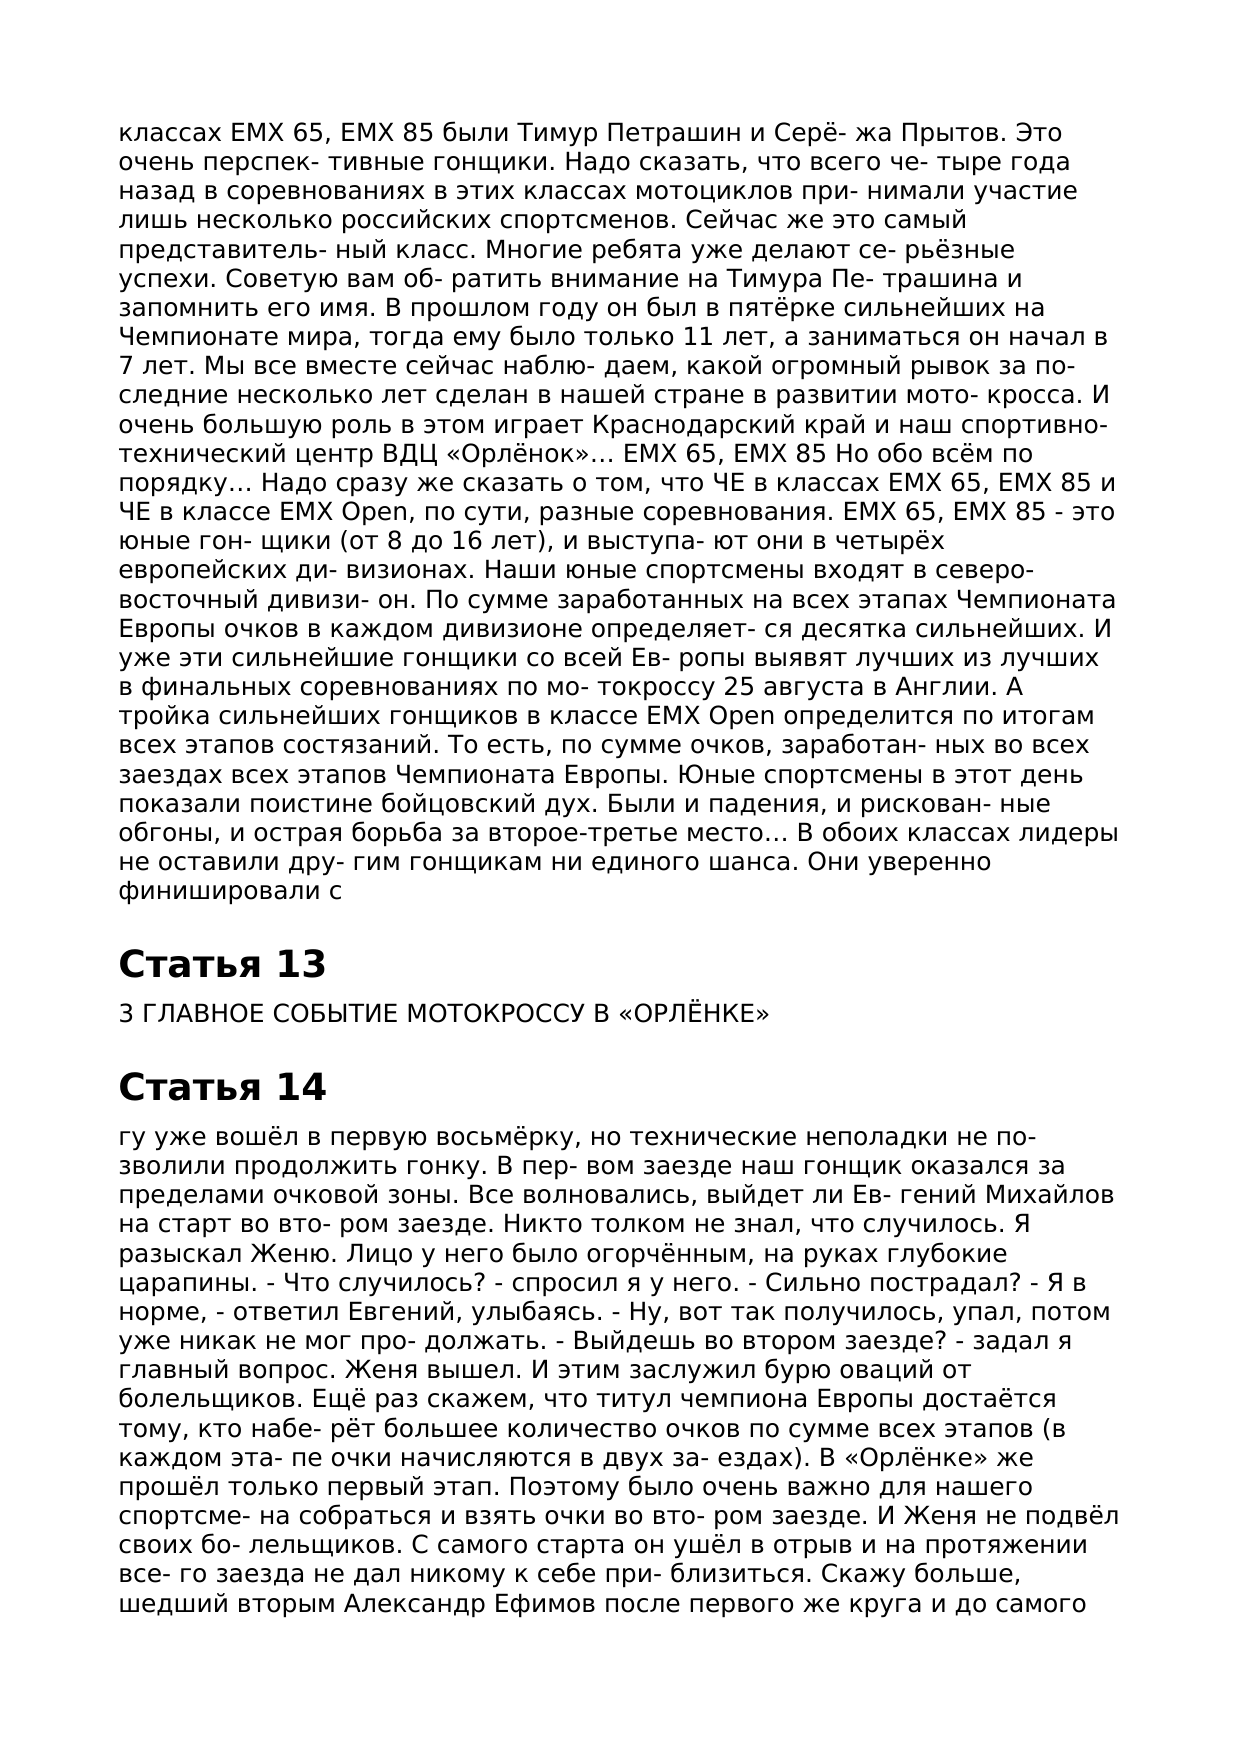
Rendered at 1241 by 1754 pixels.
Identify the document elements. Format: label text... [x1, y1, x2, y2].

text 3 ГЛАВНОЕ СОБЫТИЕ МОТОКРОССУ В «ОРЛЁНКЕ» [118, 999, 1122, 1028]
text гу уже вошёл в первую восьмёрку, но технические неполадки не по- зволили продолжить гонку. В пер- вом заезде наш гонщик оказался за пределами очковой зоны. Все волновались, выйдет ли Ев- гений Михайлов на старт во вто- ром заезде. Никто толком не знал, что случилось. Я разыскал Женю. Лицо у него было огорчённым, на руках глубокие царапины. - Что случилось? - спросил я у него. - Сильно пострадал? - Я в норме, - ответил Евгений, улыбаясь. - Ну, вот так получилось, упал, потом уже никак не мог про- должать. - Выйдешь во втором заезде? - задал я главный вопрос. Женя вышел. И этим заслужил бурю оваций от болельщиков. Ещё раз скажем, что титул чемпиона Европы достаётся тому, кто набе- рёт большее количество очков по сумме всех этапов (в каждом эта- пе очки начисляются в двух за- ездах). В «Орлёнке» же прошёл только первый этап. Поэтому было очень важно для нашего спортсме- на собраться и взять очки во вто- ром заезде. И Женя не подвёл своих бо- лельщиков. С самого старта он ушёл в отрыв и на протяжении все- го заезда не дал никому к себе при- близиться. Скажу больше, шедший вторым Александр Ефимов после первого же круга и до самого [118, 1122, 1122, 1618]
subtitle Статья 14 [118, 1066, 1122, 1109]
subtitle Статья 13 [118, 943, 1122, 987]
text классах EMX 65, EMX 85 были Тимур Петрашин и Серё- жа Прытов. Это очень перспек- тивные гонщики. Надо сказать, что всего че- тыре года назад в соревнованиях в этих классах мотоциклов при- нимали участие лишь несколько российских спортсменов. Сейчас же это самый представитель- ный класс. Многие ребята уже делают се- рьёзные успехи. Советую вам об- ратить внимание на Тимура Пе- трашина и запомнить его имя. В прошлом году он был в пятёрке сильнейших на Чемпионате мира, тогда ему было только 11 лет, а заниматься он начал в 7 лет. Мы все вместе сейчас наблю- даем, какой огромный рывок за по- следние несколько лет сделан в нашей стране в развитии мото- кросса. И очень большую роль в этом играет Краснодарский край и наш спортивно-технический центр ВДЦ «Орлёнок»… EMX 65, EMX 85 Но обо всём по порядку… Надо сразу же сказать о том, что ЧЕ в классах EMX 65, EMX 85 и ЧЕ в классе EMX Open, по сути, разные соревнования. EMX 65, EMX 85 - это юные гон- щики (от 8 до 16 лет), и выступа- ют они в четырёх европейских ди- визионах. Наши юные спортсмены входят в северо-восточный дивизи- он. По сумме заработанных на всех этапах Чемпионата Европы очков в каждом дивизионе определяет- ся десятка сильнейших. И уже эти сильнейшие гонщики со всей Ев- ропы выявят лучших из лучших в финальных соревнованиях по мо- токроссу 25 августа в Англии. А тройка сильнейших гонщиков в классе EMX Open определится по итогам всех этапов состязаний. То есть, по сумме очков, заработан- ных во всех заездах всех этапов Чемпионата Европы. Юные спортсмены в этот день показали поистине бойцовский дух. Были и падения, и рискован- ные обгоны, и острая борьба за второе-третье место… В обоих классах лидеры не оставили дру- гим гонщикам ни единого шанса. Они уверенно финишировали с [118, 118, 1122, 906]
